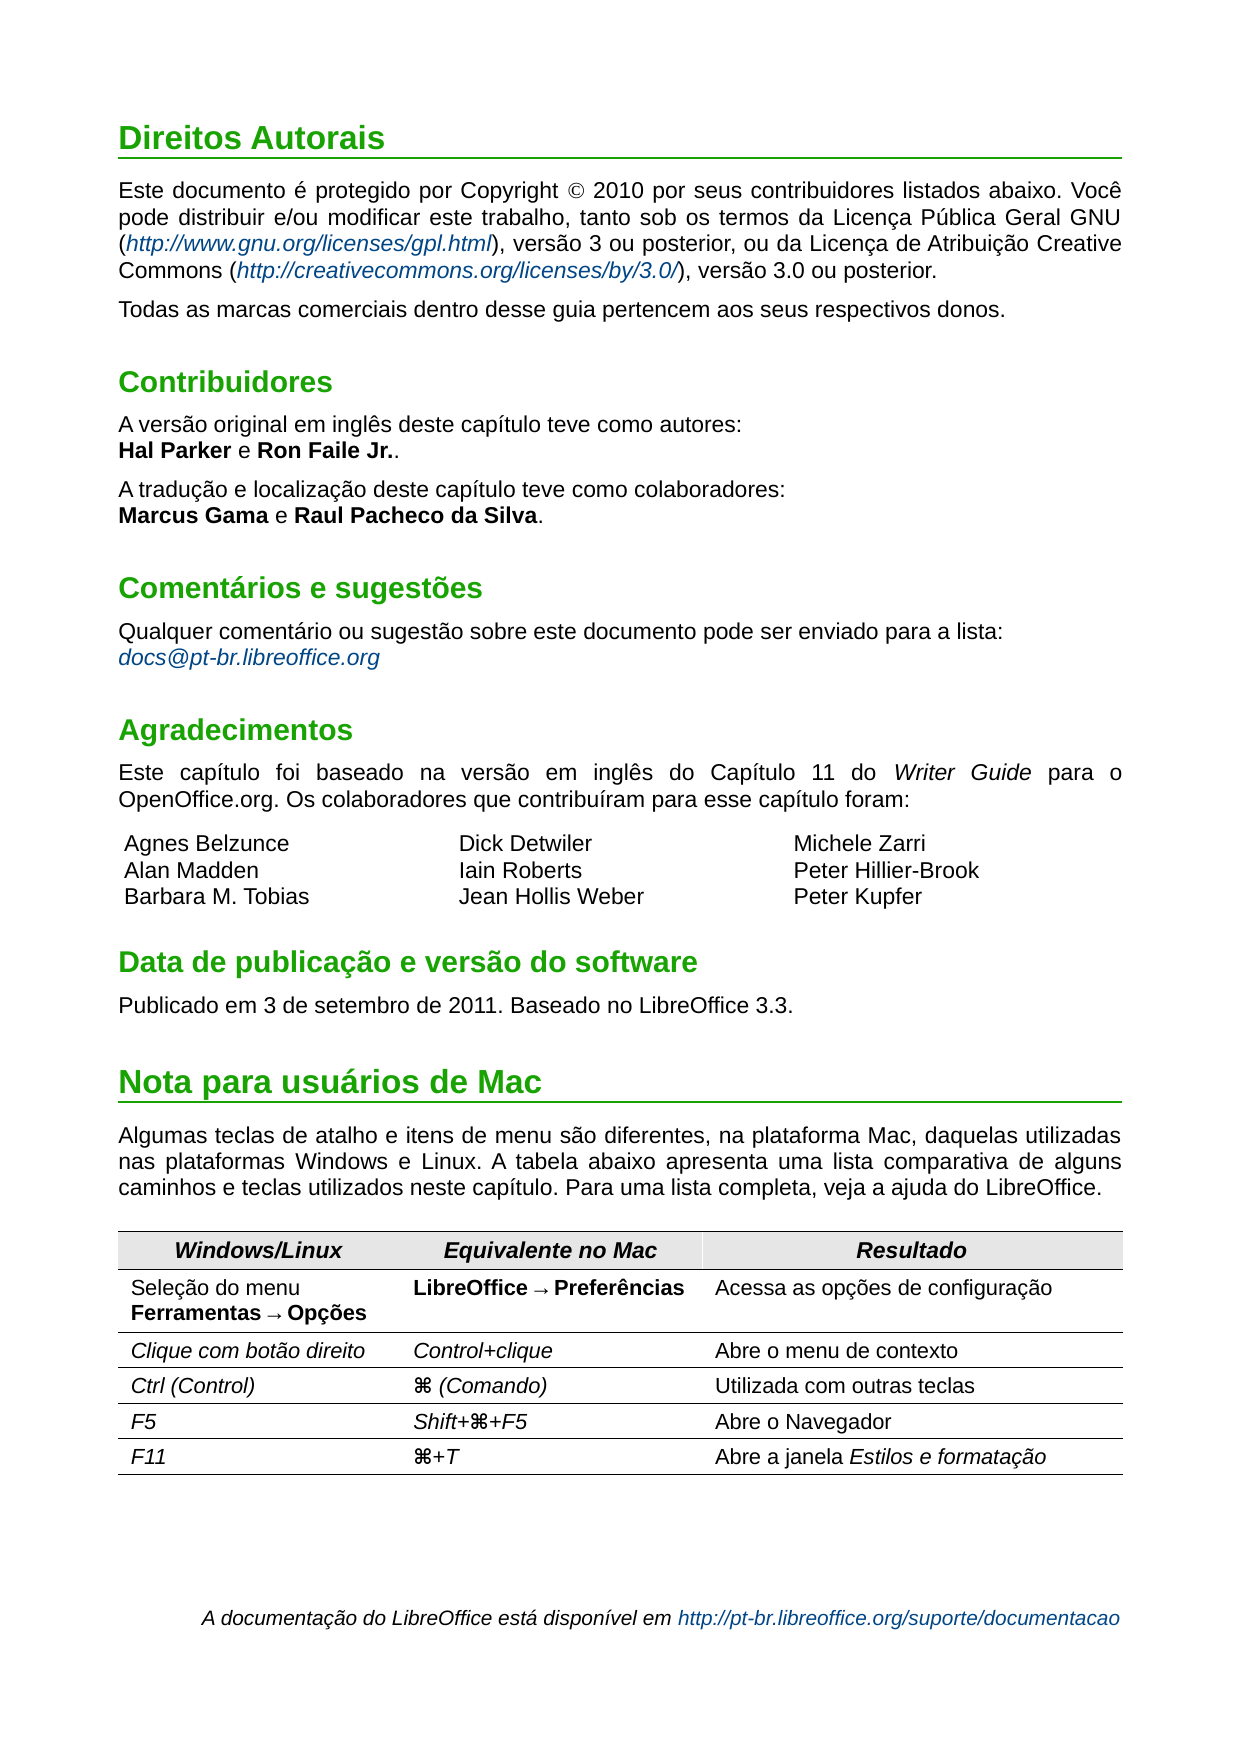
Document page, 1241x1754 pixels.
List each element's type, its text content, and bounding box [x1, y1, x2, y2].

table_cell Control+clique [401, 1333, 702, 1367]
table_header Equivalente no Mac [401, 1232, 702, 1269]
table_cell Abre o Navegador [703, 1404, 1123, 1438]
table_header Windows/Linux [118, 1232, 401, 1269]
table_header Resultado [703, 1232, 1123, 1269]
table_cell Abre o menu de contexto [703, 1333, 1123, 1367]
table_cell Clique com botão direito [118, 1333, 401, 1367]
table_header Dick Detwiler Iain Roberts Jean Hollis Weber [453, 825, 788, 915]
table_cell F11 [118, 1439, 401, 1474]
table_cell Utilizada com outras teclas [703, 1368, 1123, 1403]
table_cell Shift+⌘+F5 [401, 1404, 702, 1438]
table_cell Acessa as opções de configuração [703, 1270, 1123, 1332]
text Este capítulo foi baseado na versão em inglês do Capítulo 11 do Writer Guide para o OpenOffice.org. Os colaboradores que contribuíram para esse capítulo foram: [118, 759, 1122, 812]
table_cell Abre a janela Estilos e formatação [703, 1439, 1123, 1474]
table_cell ⌘+T [401, 1439, 702, 1474]
table_cell Ctrl (Control) [118, 1368, 401, 1403]
text Qualquer comentário ou sugestão sobre este documento pode ser enviado para a lista: docs@pt-br.libreoffice.org [118, 618, 1122, 670]
text Este documento é protegido por Copyright © 2010 por seus contribuidores listados abaixo. Você pode distribuir e/ou modificar este trabalho, tanto sob os termos da Licença Pública Geral GNU (http://www.gnu.org/licenses/gpl.html), versão 3 ou posterior, ou da Licença de Atribuição Creative Commons (http://creativecommons.org/licenses/by/3.0/), versão 3.0 ou posterior. [118, 177, 1122, 283]
table_cell LibreOffice → Preferências [401, 1270, 702, 1332]
text Algumas teclas de atalho e itens de menu são diferentes, na plataforma Mac, daquelas utilizadas nas plataformas Windows e Linux. A tabela abaixo apresenta uma lista comparativa de alguns caminhos e teclas utilizados neste capítulo. Para uma lista completa, veja a ajuda do LibreOffice. [118, 1122, 1122, 1201]
text Data de publicação e versão do software [118, 944, 1122, 979]
table_header Michele Zarri Peter Hillier-Brook Peter Kupfer [788, 825, 1122, 915]
subtitle Nota para usuários de Mac [118, 1062, 1122, 1101]
table_cell ⌘ (Comando) [401, 1368, 702, 1403]
text Todas as marcas comerciais dentro desse guia pertencem aos seus respectivos donos. [118, 296, 1122, 322]
text A versão original em inglês deste capítulo teve como autores: Hal Parker e Ron Faile Jr.. [118, 411, 1122, 463]
text A tradução e localização deste capítulo teve como colaboradores: Marcus Gama e Raul Pacheco da Silva. [118, 476, 1122, 529]
text Agradecimentos [118, 712, 1122, 747]
subtitle Direitos Autorais [118, 118, 1122, 157]
table_header Agnes Belzunce Alan Madden Barbara M. Tobias [118, 825, 453, 915]
text Publicado em 3 de setembro de 2011. Baseado no LibreOffice 3.3. [118, 992, 1122, 1018]
text Comentários e sugestões [118, 571, 1122, 605]
text Contribuidores [118, 364, 1122, 398]
table_cell F5 [118, 1404, 401, 1438]
table_cell Seleção do menu Ferramentas → Opções [118, 1270, 401, 1332]
